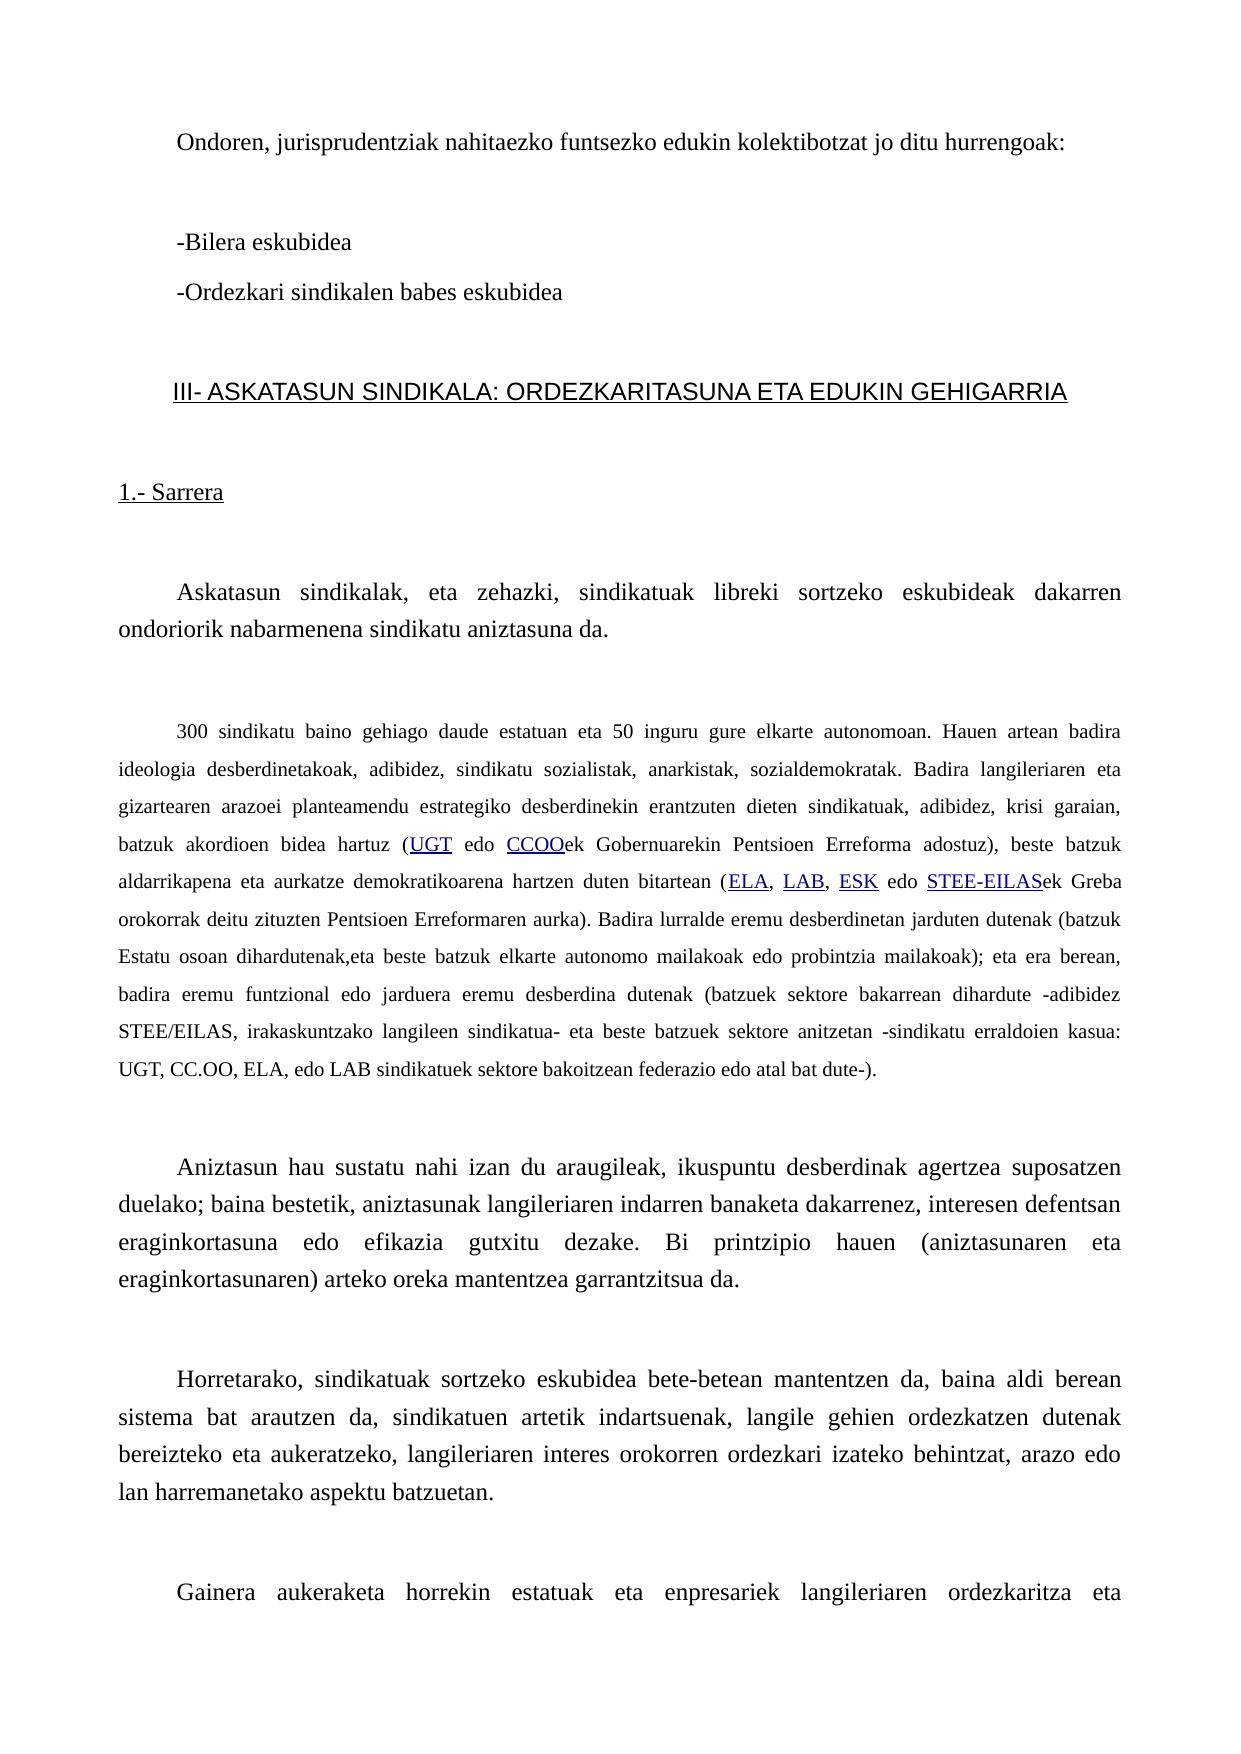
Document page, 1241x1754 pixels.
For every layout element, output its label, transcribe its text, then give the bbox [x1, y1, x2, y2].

text Askatasun sindikalak, eta zehazki, sindikatuak libreki sortzeko eskubideak dakarren ondoriorik nabarmenena sindikatu aniztasuna da. [118, 568, 1122, 643]
text III- ASKATASUN SINDIKALA: ORDEZKARITASUNA ETA EDUKIN GEHIGARRIA [118, 368, 1122, 406]
text -Ordezkari sindikalen babes eskubidea [118, 268, 1122, 306]
text Horretarako, sindikatuak sortzeko eskubidea bete-betean mantentzen da, baina aldi berean sistema bat arautzen da, sindikatuen artetik indartsuenak, langile gehien ordezkatzen dutenak bereizteko eta aukeratzeko, langileriaren interes orokorren ordezkari izateko behintzat, arazo edo lan harremanetako aspektu batzuetan. [118, 1356, 1122, 1506]
text Aniztasun hau sustatu nahi izan du araugileak, ikuspuntu desberdinak agertzea suposatzen duelako; baina bestetik, aniztasunak langileriaren indarren banaketa dakarrenez, interesen defentsan eraginkortasuna edo efikazia gutxitu dezake. Bi printzipio hauen (aniztasunaren eta eraginkortasunaren) arteko oreka mantentzea garrantzitsua da. [118, 1143, 1122, 1293]
text 300 sindikatu baino gehiago daude estatuan eta 50 inguru gure elkarte autonomoan. Hauen artean badira ideologia desberdinetakoak, adibidez, sindikatu sozialistak, anarkistak, sozialdemokratak. Badira langileriaren eta gizartearen arazoei planteamendu estrategiko desberdinekin erantzuten dieten sindikatuak, adibidez, krisi garaian, batzuk akordioen bidea hartuz (UGT edo CCOOek Gobernuarekin Pentsioen Erreforma adostuz), beste batzuk aldarrikapena eta aurkatze demokratikoarena hartzen duten bitartean (ELA, LAB, ESK edo STEE-EILASek Greba orokorrak deitu zituzten Pentsioen Erreformaren aurka). Badira lurralde eremu desberdinetan jarduten dutenak (batzuk Estatu osoan dihardutenak,eta beste batzuk elkarte autonomo mailakoak edo probintzia mailakoak); eta era berean, badira eremu funtzional edo jarduera eremu desberdina dutenak (batzuek sektore bakarrean dihardute -adibidez STEE/EILAS, irakaskuntzako langileen sindikatua- eta beste batzuek sektore anitzetan -sindikatu erraldoien kasua: UGT, CC.OO, ELA, edo LAB sindikatuek sektore bakoitzean federazio edo atal bat dute-). [118, 706, 1122, 1081]
text Ondoren, jurisprudentziak nahitaezko funtsezko edukin kolektibotzat jo ditu hurrengoak: [118, 118, 1122, 156]
text -Bilera eskubidea [118, 218, 1122, 256]
text 1.- Sarrera [118, 468, 1122, 506]
text Gainera aukeraketa horrekin estatuak eta enpresariek langileriaren ordezkaritza eta [118, 1568, 1122, 1606]
